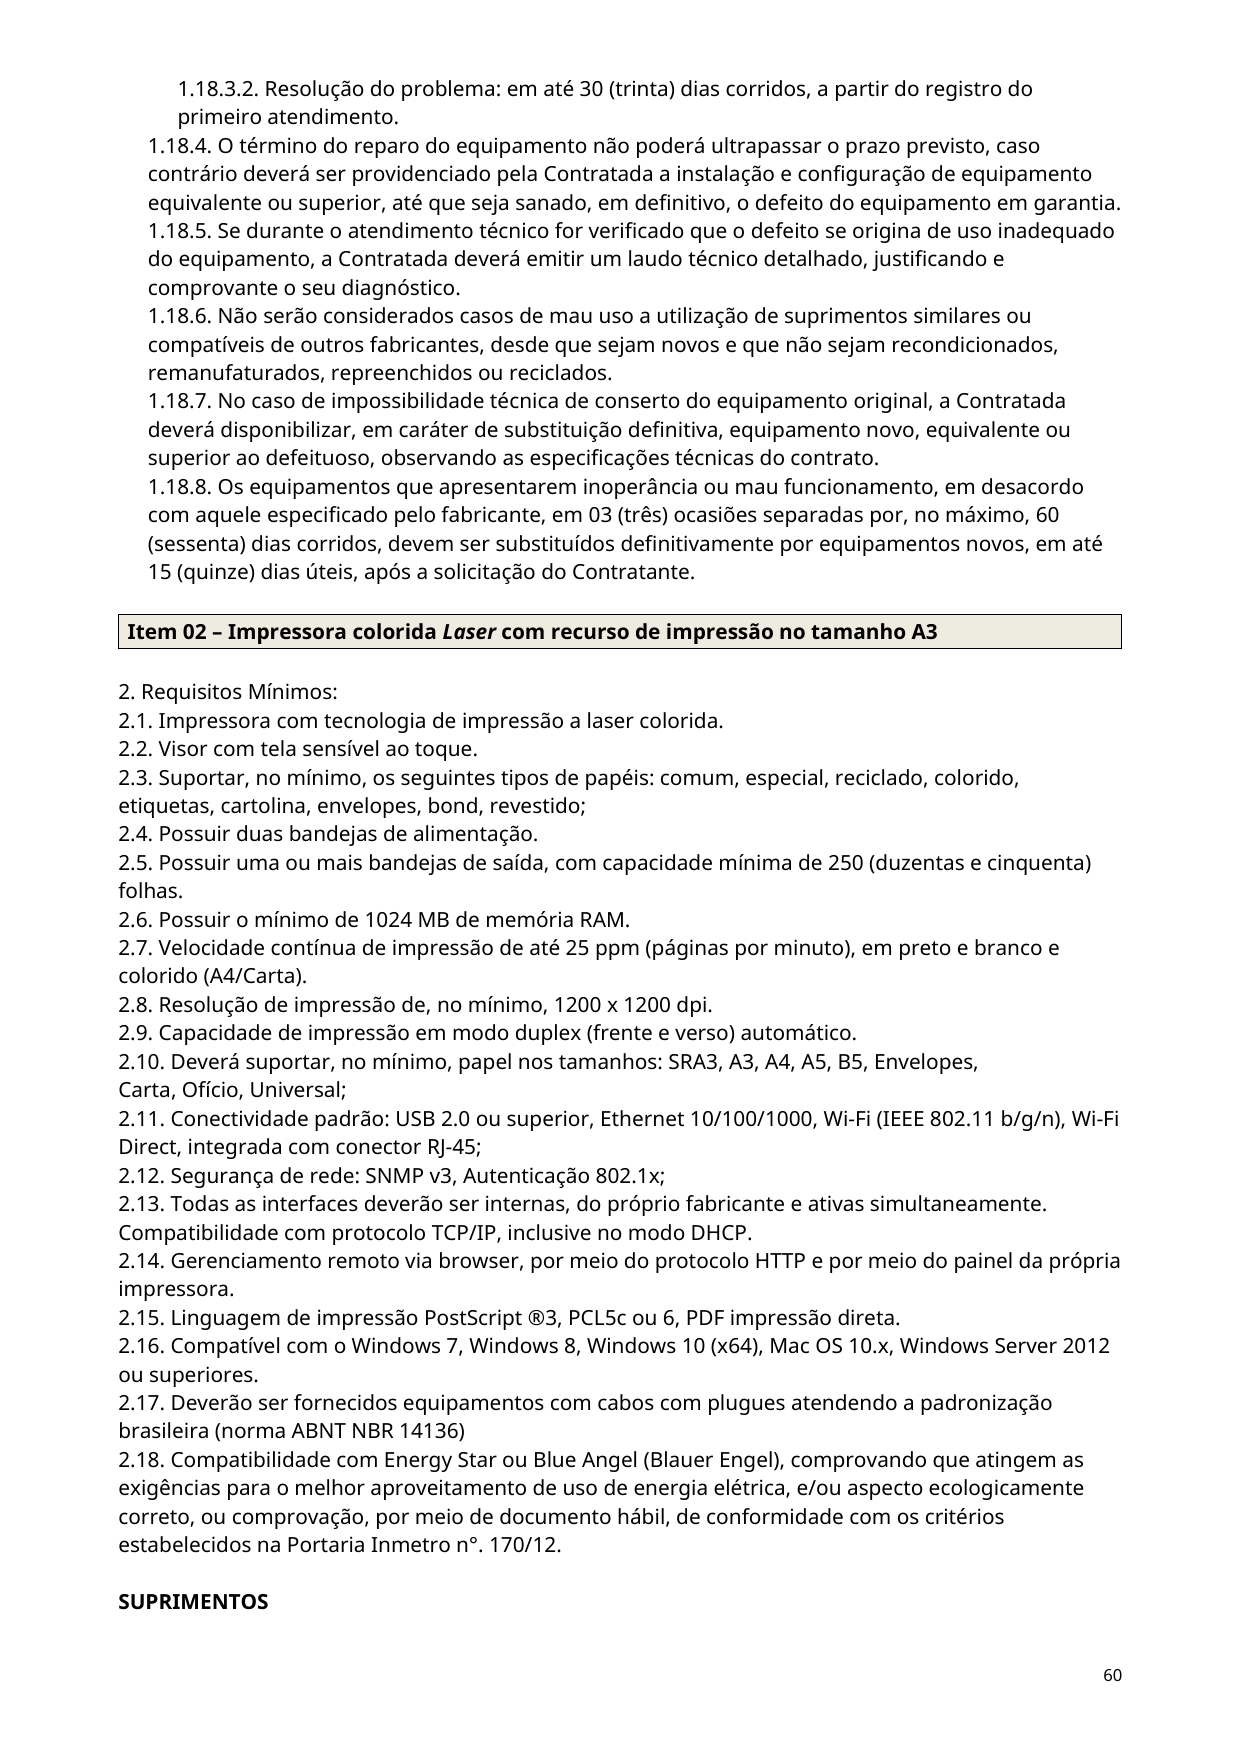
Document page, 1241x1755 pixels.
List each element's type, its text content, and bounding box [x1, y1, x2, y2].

text SUPRIMENTOS [118, 1587, 1122, 1616]
text 2.4. Possuir duas bandejas de alimentação. [118, 819, 1122, 848]
text 1.18.7. No caso de impossibilidade técnica de conserto do equipamento original, a Contratada deverá disponibilizar, em caráter de substituição definitiva, equipamento novo, equivalente ou superior ao defeituoso, observando as especificações técnicas do contrato. [148, 387, 1122, 472]
text 2.2. Visor com tela sensível ao toque. [118, 734, 1122, 763]
text 2.9. Capacidade de impressão em modo duplex (frente e verso) automático. [118, 1018, 1122, 1047]
text 2.18. Compatibilidade com Energy Star ou Blue Angel (Blauer Engel), comprovando que atingem as exigências para o melhor aproveitamento de uso de energia elétrica, e/ou aspecto ecologicamente correto, ou comprovação, por meio de documento hábil, de conformidade com os critérios estabelecidos na Portaria Inmetro n°. 170/12. [118, 1445, 1122, 1559]
text 2.1. Impressora com tecnologia de impressão a laser colorida. [118, 706, 1122, 734]
text 2.15. Linguagem de impressão PostScript ®3, PCL5c ou 6, PDF impressão direta. [118, 1303, 1122, 1331]
text 2.3. Suportar, no mínimo, os seguintes tipos de papéis: comum, especial, reciclado, colorido, etiquetas, cartolina, envelopes, bond, revestido; [118, 763, 1122, 819]
text 2.14. Gerenciamento remoto via browser, por meio do protocolo HTTP e por meio do painel da própria impressora. [118, 1246, 1122, 1303]
text 1.18.6. Não serão considerados casos de mau uso a utilização de suprimentos similares ou compatíveis de outros fabricantes, desde que sejam novos e que não sejam recondicionados, remanufaturados, repreenchidos ou reciclados. [148, 301, 1122, 387]
text 2. Requisitos Mínimos: [118, 677, 1122, 706]
text 2.5. Possuir uma ou mais bandejas de saída, com capacidade mínima de 250 (duzentas e cinquenta) folhas. [118, 848, 1122, 905]
text 1.18.8. Os equipamentos que apresentarem inoperância ou mau funcionamento, em desacordo com aquele especificado pelo fabricante, em 03 (três) ocasiões separadas por, no máximo, 60 (sessenta) dias corridos, devem ser substituídos definitivamente por equipamentos novos, em até 15 (quinze) dias úteis, após a solicitação do Contratante. [148, 472, 1122, 586]
text Item 02 – Impressora colorida Laser com recurso de impressão no tamanho A3 [119, 615, 1121, 648]
text 2.13. Todas as interfaces deverão ser internas, do próprio fabricante e ativas simultaneamente. Compatibilidade com protocolo TCP/IP, inclusive no modo DHCP. [118, 1189, 1122, 1246]
text 2.11. Conectividade padrão: USB 2.0 ou superior, Ethernet 10/100/1000, Wi-Fi (IEEE 802.11 b/g/n), Wi-Fi Direct, integrada com conector RJ-45; [118, 1104, 1122, 1161]
text 1.18.4. O término do reparo do equipamento não poderá ultrapassar o prazo previsto, caso contrário deverá ser providenciado pela Contratada a instalação e configuração de equipamento equivalente ou superior, até que seja sanado, em definitivo, o defeito do equipamento em garantia. [148, 131, 1122, 216]
text 2.17. Deverão ser fornecidos equipamentos com cabos com plugues atendendo a padronização brasileira (norma ABNT NBR 14136) [118, 1388, 1122, 1445]
text 2.6. Possuir o mínimo de 1024 MB de memória RAM. [118, 905, 1122, 933]
text 2.12. Segurança de rede: SNMP v3, Autenticação 802.1x; [118, 1161, 1122, 1189]
text Carta, Ofício, Universal; [118, 1075, 1122, 1104]
text 2.7. Velocidade contínua de impressão de até 25 ppm (páginas por minuto), em preto e branco e colorido (A4/Carta). [118, 933, 1122, 990]
text 1.18.5. Se durante o atendimento técnico for verificado que o defeito se origina de uso inadequado do equipamento, a Contratada deverá emitir um laudo técnico detalhado, justificando e comprovante o seu diagnóstico. [148, 216, 1122, 301]
text 2.8. Resolução de impressão de, no mínimo, 1200 x 1200 dpi. [118, 990, 1122, 1018]
text 2.10. Deverá suportar, no mínimo, papel nos tamanhos: SRA3, A3, A4, A5, B5, Envelopes, [118, 1047, 1122, 1075]
text 2.16. Compatível com o Windows 7, Windows 8, Windows 10 (x64), Mac OS 10.x, Windows Server 2012 ou superiores. [118, 1331, 1122, 1388]
text 1.18.3.2. Resolução do problema: em até 30 (trinta) dias corridos, a partir do registro do primeiro atendimento. [177, 74, 1122, 131]
